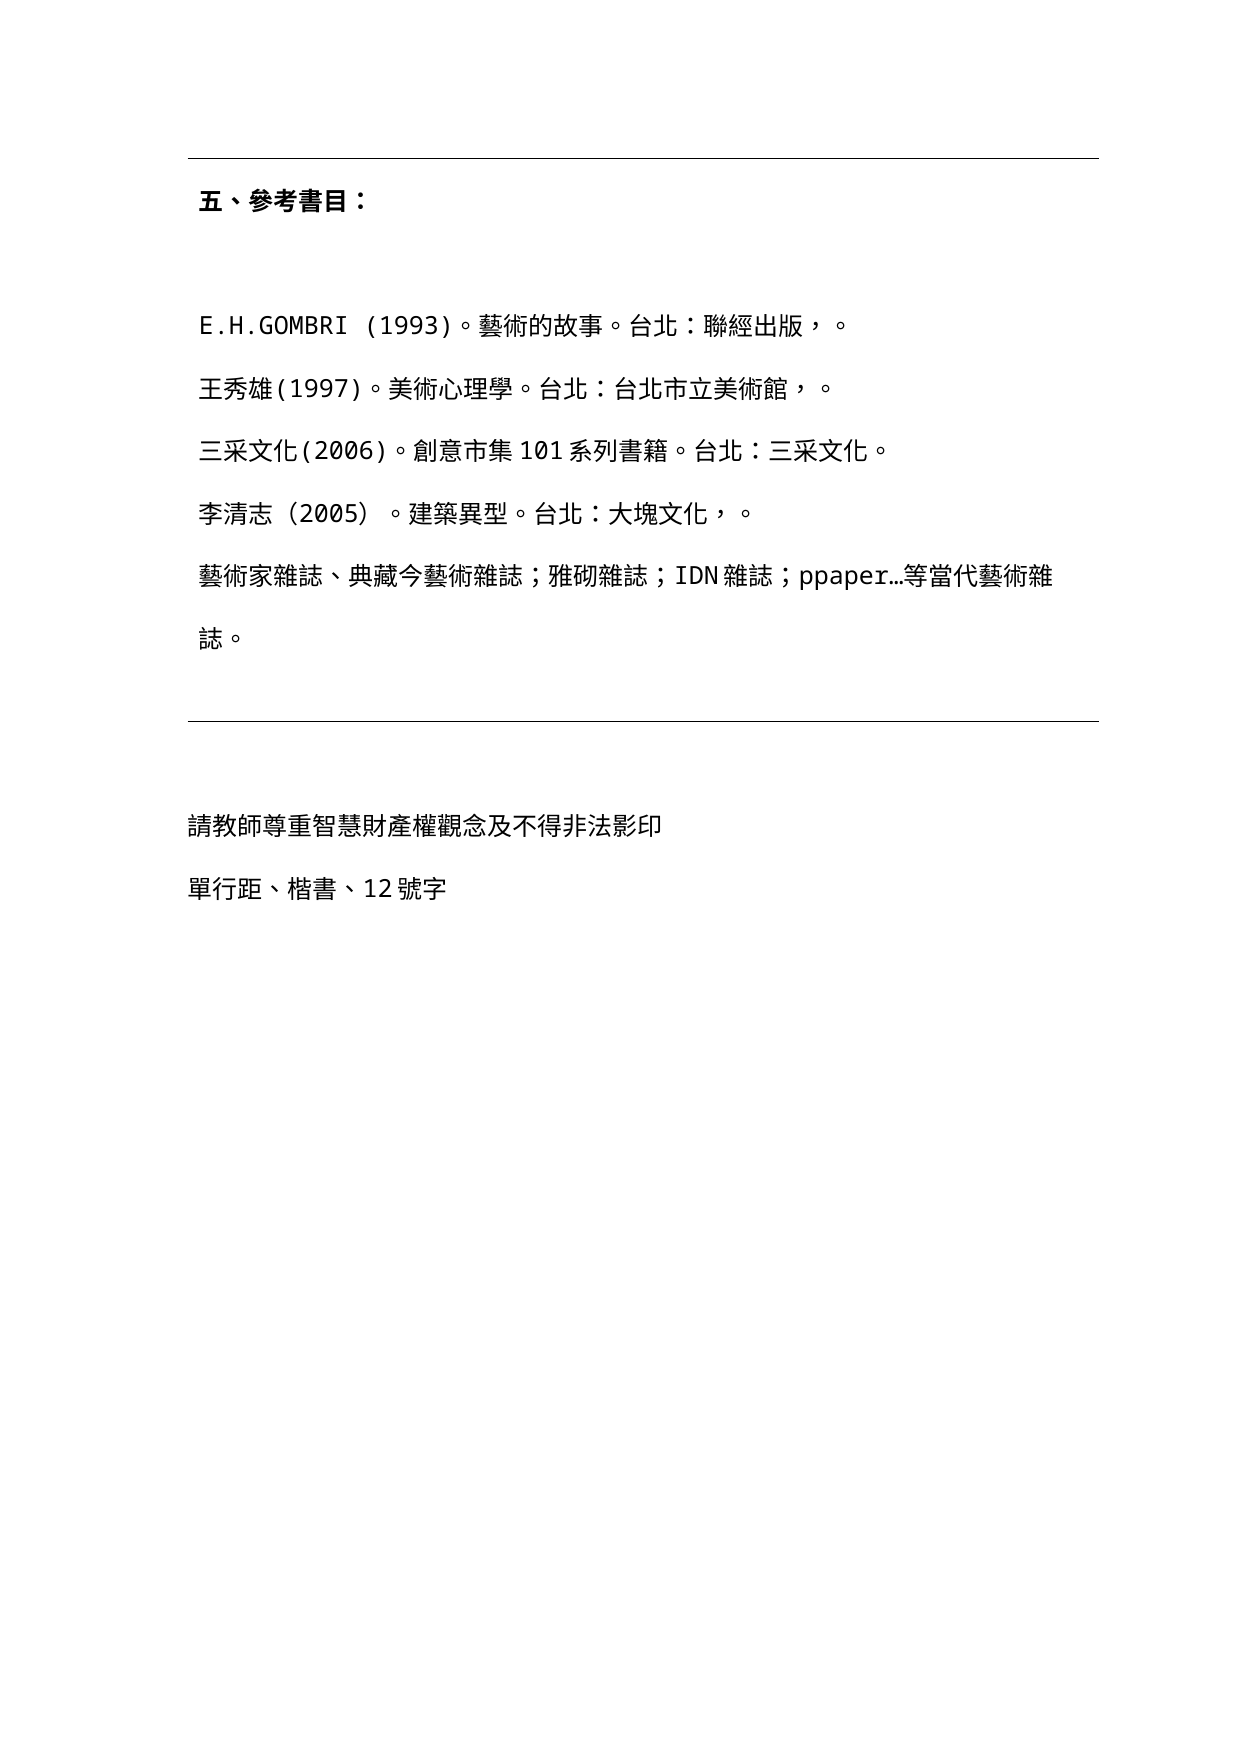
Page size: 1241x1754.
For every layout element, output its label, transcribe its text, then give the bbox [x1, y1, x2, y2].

table_cell 五、參考書目： E.H.GOMBRI (1993)。藝術的故事。台北：聯經出版，。 王秀雄(1997)。美術心理學。台北：台北市立美術館，。 三采文化(2006)。創意市集101系列書籍。台北：三采文化。 李清志（2005）。建築異型。台北：大塊文化，。 藝術家雜誌、典藏今藝術雜誌；雅砌雜誌；IDN雜誌；ppaper…等當代藝術雜誌。 [188, 159, 1099, 721]
text 請教師尊重智慧財產權觀念及不得非法影印 [187, 783, 1087, 846]
text 單行距、楷書、12號字 [187, 846, 1087, 908]
